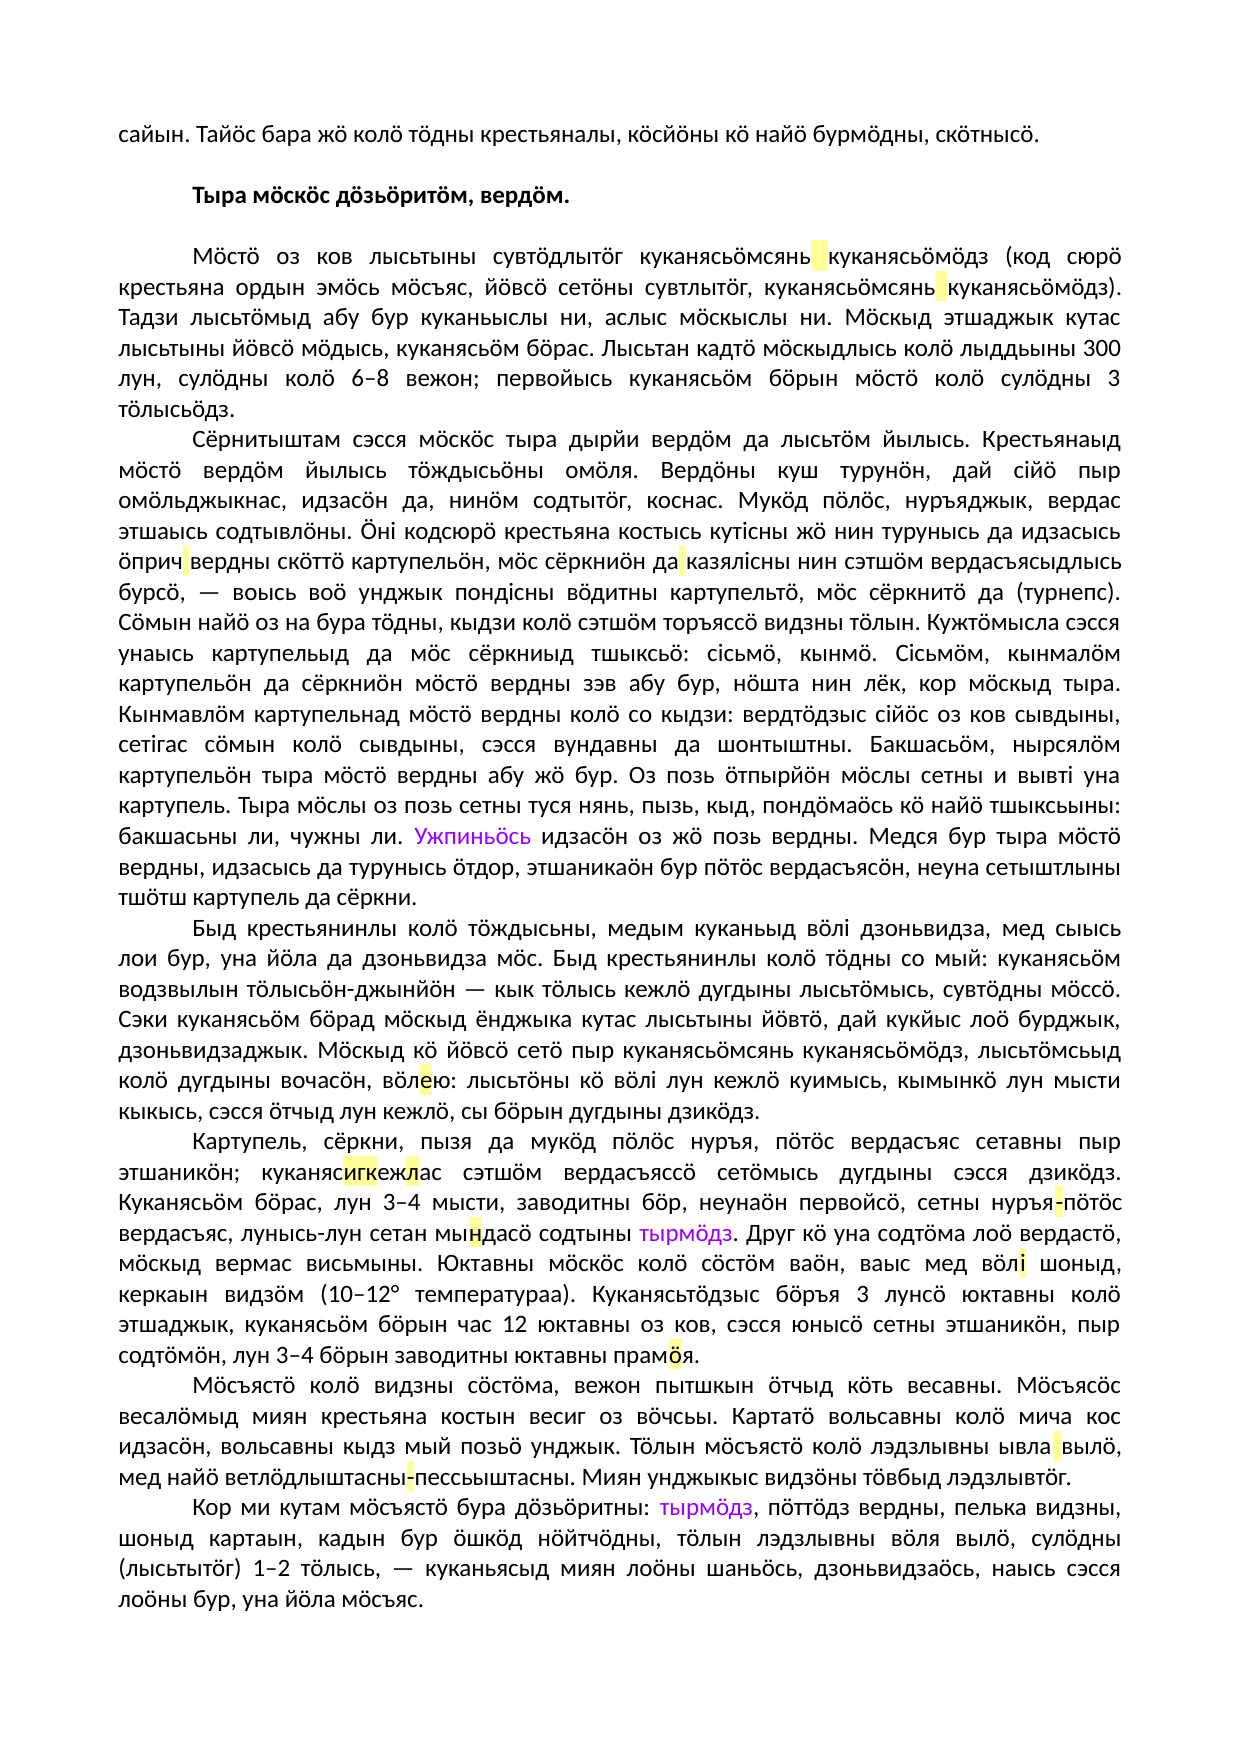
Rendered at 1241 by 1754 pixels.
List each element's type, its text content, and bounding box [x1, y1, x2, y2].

text Кор ми кутам мӧсъястӧ бура дӧзьӧритны: тырмӧдз, пӧттӧдз вердны, пелька видзны, шоныд картаын, кадын бур ӧшкӧд нӧйтчӧдны, тӧлын лэдзлывны вӧля вылӧ, сулӧдны (лысьтытӧг) 1–2 тӧлысь, — куканьясыд миян лоӧны шаньӧсь, дзоньвидзаӧсь, наысь сэсся лоӧны бур, уна йӧла мӧсъяс. [118, 1492, 1122, 1614]
text сайын. Тайӧс бара жӧ колӧ тӧдны крестьяналы, кӧсйӧны кӧ найӧ бурмӧдны, скӧтнысӧ. [118, 118, 1122, 149]
text Мӧсъястӧ колӧ видзны сӧстӧма, вежон пытшкын ӧтчыд кӧть весавны. Мӧсъясӧс весалӧмыд миян крестьяна костын весиг оз вӧчсьы. Картатӧ вольсавны колӧ мича кос идзасӧн, вольсавны кыдз мый позьӧ унджык. Тӧлын мӧсъястӧ колӧ лэдзлывны ывла вылӧ, мед найӧ ветлӧдлыштасны-пессьыштасны. Миян унджыкыс видзӧны тӧвбыд лэдзлывтӧг. [118, 1369, 1122, 1492]
text Сёрнитыштам сэсся мӧскӧс тыра дырйи вердӧм да лысьтӧм йылысь. Крестьянаыд мӧстӧ вердӧм йылысь тӧждысьӧны омӧля. Вердӧны куш турунӧн, дай сійӧ пыр омӧльджыкнас, идзасӧн да, нинӧм содтытӧг, коснас. Мукӧд пӧлӧс, нуръяджык, вердас этшаысь содтывлӧны. Ӧні кодсюрӧ крестьяна костысь кутісны жӧ нин турунысь да идзасысь ӧприч вердны скӧттӧ картупельӧн, мӧс сёркниӧн да казялісны нин сэтшӧм вердасъясыдлысь бурсӧ, — воысь воӧ унджык пондісны вӧдитны картупельтӧ, мӧс сёркнитӧ да (турнепс). Сӧмын найӧ оз на бура тӧдны, кыдзи колӧ сэтшӧм торъяссӧ видзны тӧлын. Кужтӧмысла сэсся унаысь картупельыд да мӧс сёркниыд тшыксьӧ: сісьмӧ, кынмӧ. Сісьмӧм, кынмалӧм картупельӧн да сёркниӧн мӧстӧ вердны зэв абу бур, нӧшта нин лёк, кор мӧскыд тыра. Кынмавлӧм картупельнад мӧстӧ вердны колӧ со кыдзи: вердтӧдзыс сійӧс оз ков сывдыны, сетігас сӧмын колӧ сывдыны, сэсся вундавны да шонтыштны. Бакшасьӧм, нырсялӧм картупельӧн тыра мӧстӧ вердны абу жӧ бур. Оз позь ӧтпырйӧн мӧслы сетны и вывті уна картупель. Тыра мӧслы оз позь сетны туся нянь, пызь, кыд, пондӧмаӧсь кӧ найӧ тшыксьыны: бакшасьны ли, чужны ли. Ужпиньӧсь идзасӧн оз жӧ позь вердны. Медся бур тыра мӧстӧ вердны, идзасысь да турунысь ӧтдор, этшаникаӧн бур пӧтӧс вердасъясӧн, неуна сетыштлыны тшӧтш картупель да сёркни. [118, 423, 1122, 912]
text Быд крестьянинлы колӧ тӧждысьны, медым куканьыд вӧлі дзоньвидза, мед сыысь лои бур, уна йӧла да дзоньвидза мӧс. Быд крестьянинлы колӧ тӧдны со мый: куканясьӧм водзвылын тӧлысьӧн-джынйӧн — кык тӧлысь кежлӧ дугдыны лысьтӧмысь, сувтӧдны мӧссӧ. Сэки куканясьӧм бӧрад мӧскыд ёнджыка кутас лысьтыны йӧвтӧ, дай кукйыс лоӧ бурджык, дзоньвидзаджык. Мӧскыд кӧ йӧвсӧ сетӧ пыр куканясьӧмсянь куканясьӧмӧдз, лысьтӧмсьыд колӧ дугдыны вочасӧн, вӧлею: лысьтӧны кӧ вӧлі лун кежлӧ куимысь, кымынкӧ лун мысти кыкысь, сэсся ӧтчыд лун кежлӧ, сы бӧрын дугдыны дзикӧдз. [118, 912, 1122, 1125]
text Мӧстӧ оз ков лысьтыны сувтӧдлытӧг куканясьӧмсянь куканясьӧмӧдз (код сюрӧ крестьяна ордын эмӧсь мӧсъяс, йӧвсӧ сетӧны сувтлытӧг, куканясьӧмсянь куканясьӧмӧдз). Тадзи лысьтӧмыд абу бур куканьыслы ни, аслыс мӧскыслы ни. Мӧскыд этшаджык кутас лысьтыны йӧвсӧ мӧдысь, куканясьӧм бӧрас. Лысьтан кадтӧ мӧскыдлысь колӧ лыддьыны 300 лун, сулӧдны колӧ 6–8 вежон; первойысь куканясьӧм бӧрын мӧстӧ колӧ сулӧдны 3 тӧлысьӧдз. [118, 240, 1122, 423]
text Тыра мӧскӧс дӧзьӧритӧм, вердӧм. [118, 179, 1122, 210]
text Картупель, сёркни, пызя да мукӧд пӧлӧс нуръя, пӧтӧс вердасъяс сетавны пыр этшаникӧн; куканясигкежлас сэтшӧм вердасъяссӧ сетӧмысь дугдыны сэсся дзикӧдз. Куканясьӧм бӧрас, лун 3–4 мысти, заводитны бӧр, неунаӧн первойсӧ, сетны нуръя-пӧтӧс вердасъяс, лунысь-лун сетан мындасӧ содтыны тырмӧдз. Друг кӧ уна содтӧма лоӧ вердастӧ, мӧскыд вермас висьмыны. Юктавны мӧскӧс колӧ сӧстӧм ваӧн, ваыс мед вӧлі шоныд, керкаын видзӧм (10–12° температураа). Куканясьтӧдзыс бӧръя 3 лунсӧ юктавны колӧ этшаджык, куканясьӧм бӧрын час 12 юктавны оз ков, сэсся юнысӧ сетны этшаникӧн, пыр содтӧмӧн, лун 3–4 бӧрын заводитны юктавны прамӧя. [118, 1125, 1122, 1369]
